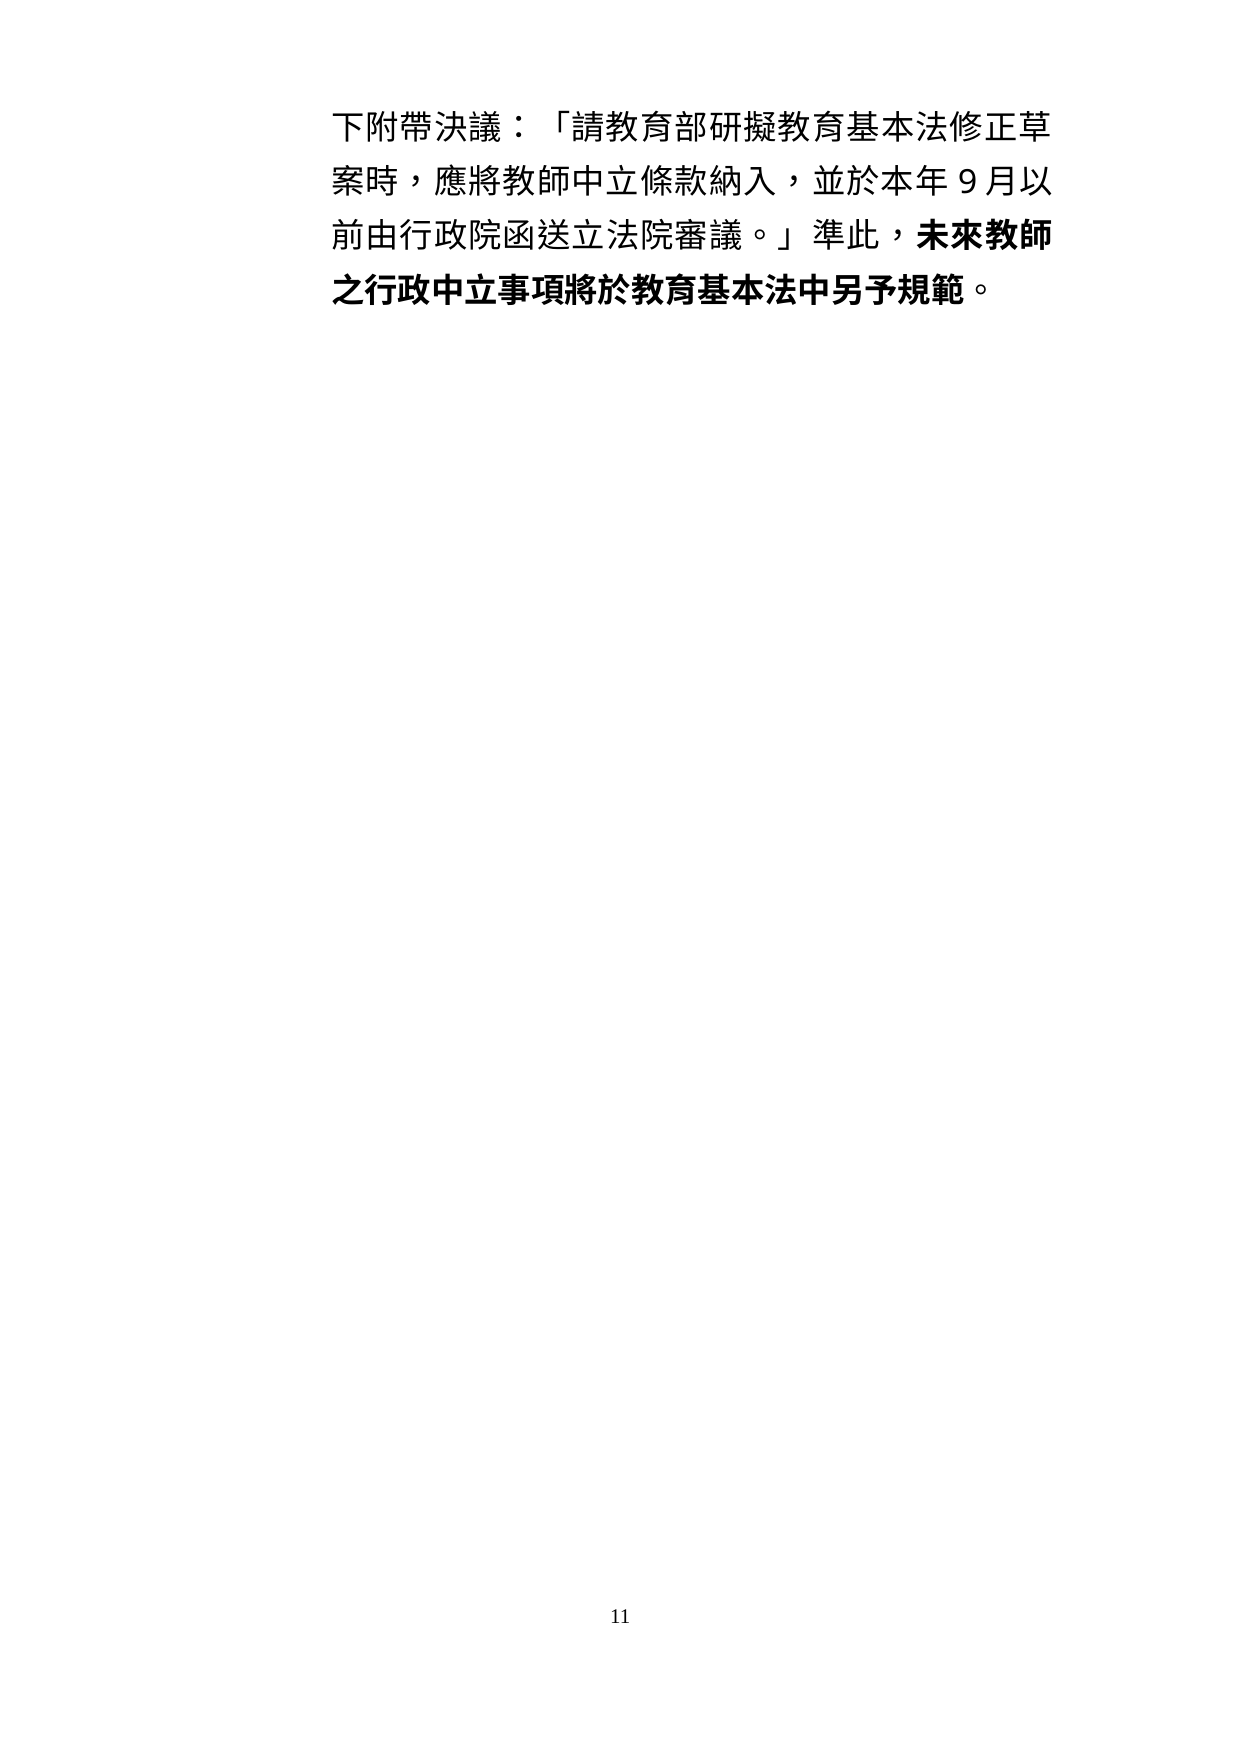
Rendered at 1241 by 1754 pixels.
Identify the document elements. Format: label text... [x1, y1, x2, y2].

list 下附帶決議：「請教育部研擬教育基本法修正草案時，應將教師中立條款納入，並於本年9月以前由行政院函送立法院審議。」準此，未來教師之行政中立事項將於教育基本法中另予規範。 [106, 96, 1053, 313]
